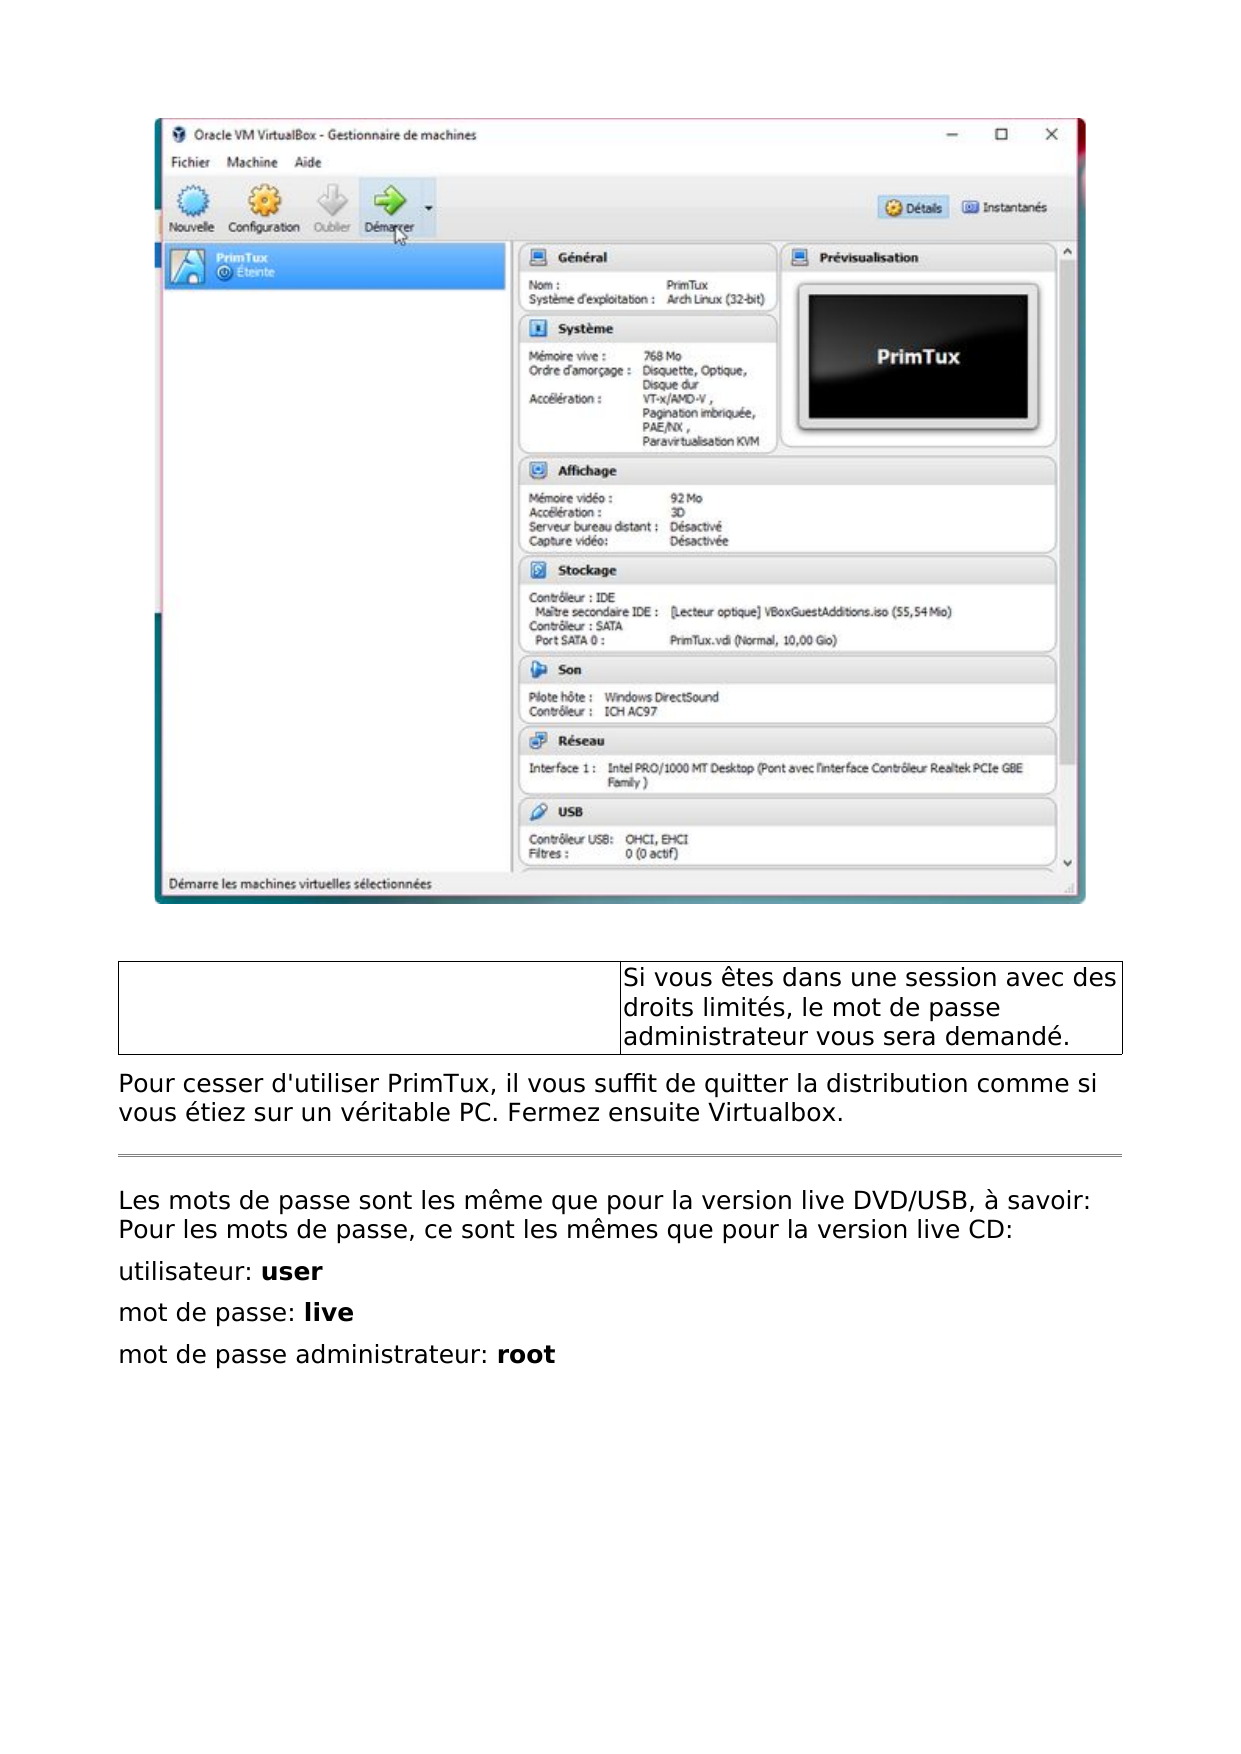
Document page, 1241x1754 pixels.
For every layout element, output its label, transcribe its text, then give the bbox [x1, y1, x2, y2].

picture [154, 118, 1086, 904]
table_header Si vous êtes dans une session avec des droits limités, le mot de passe administrateur vous sera demandé. [621, 962, 1122, 1054]
text mot de passe: live [118, 1298, 1122, 1328]
text Les mots de passe sont les même que pour la version live DVD/USB, à savoir: Pour les mots de passe, ce sont les mêmes que pour la version live CD: [118, 1186, 1122, 1244]
table_header [119, 962, 620, 1054]
text utilisateur: user [118, 1257, 1122, 1286]
text Pour cesser d'utiliser PrimTux, il vous suffit de quitter la distribution comme si vous étiez sur un véritable PC. Fermez ensuite Virtualbox. [118, 1069, 1122, 1127]
text mot de passe administrateur: root [118, 1340, 1122, 1369]
